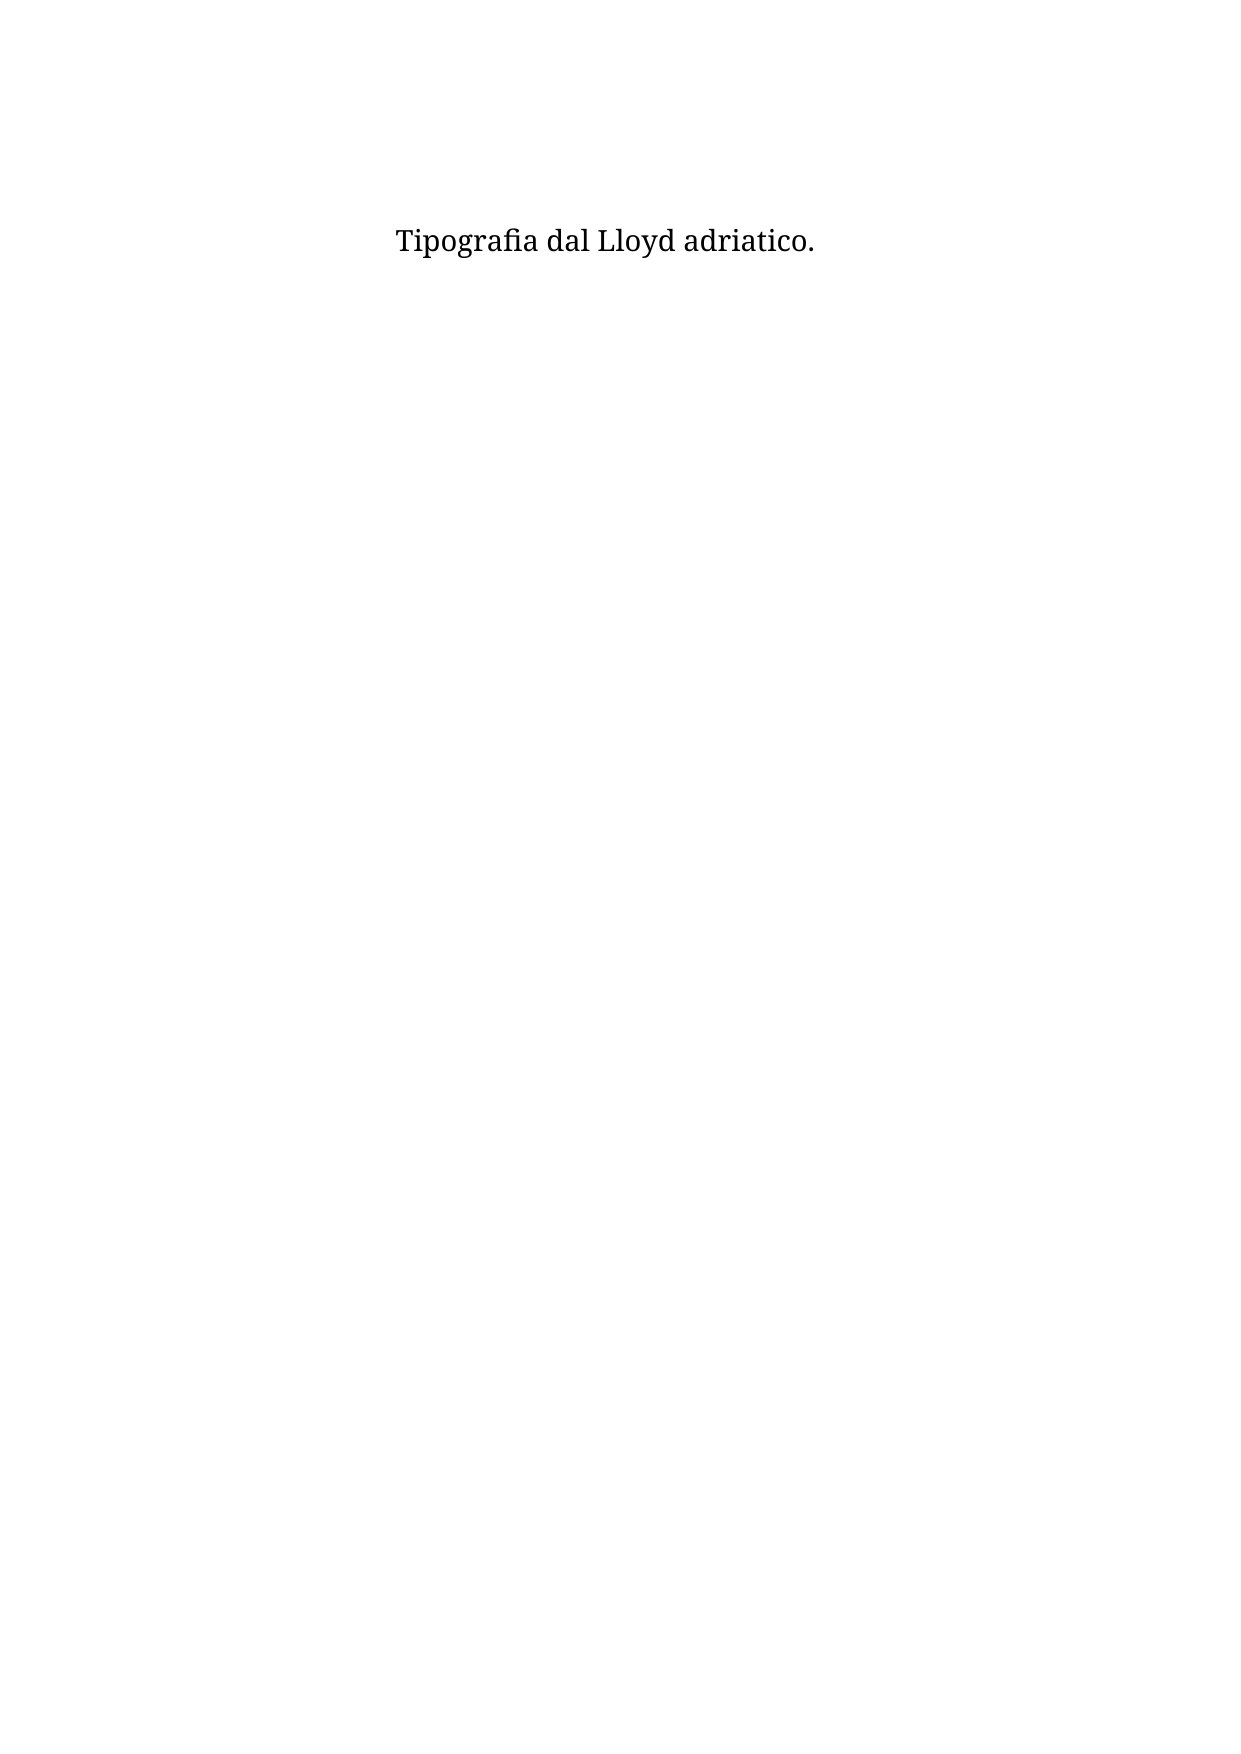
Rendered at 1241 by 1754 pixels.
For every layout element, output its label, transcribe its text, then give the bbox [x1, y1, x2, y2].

text Tipografia dal Lloyd adriatico. [177, 220, 1004, 260]
